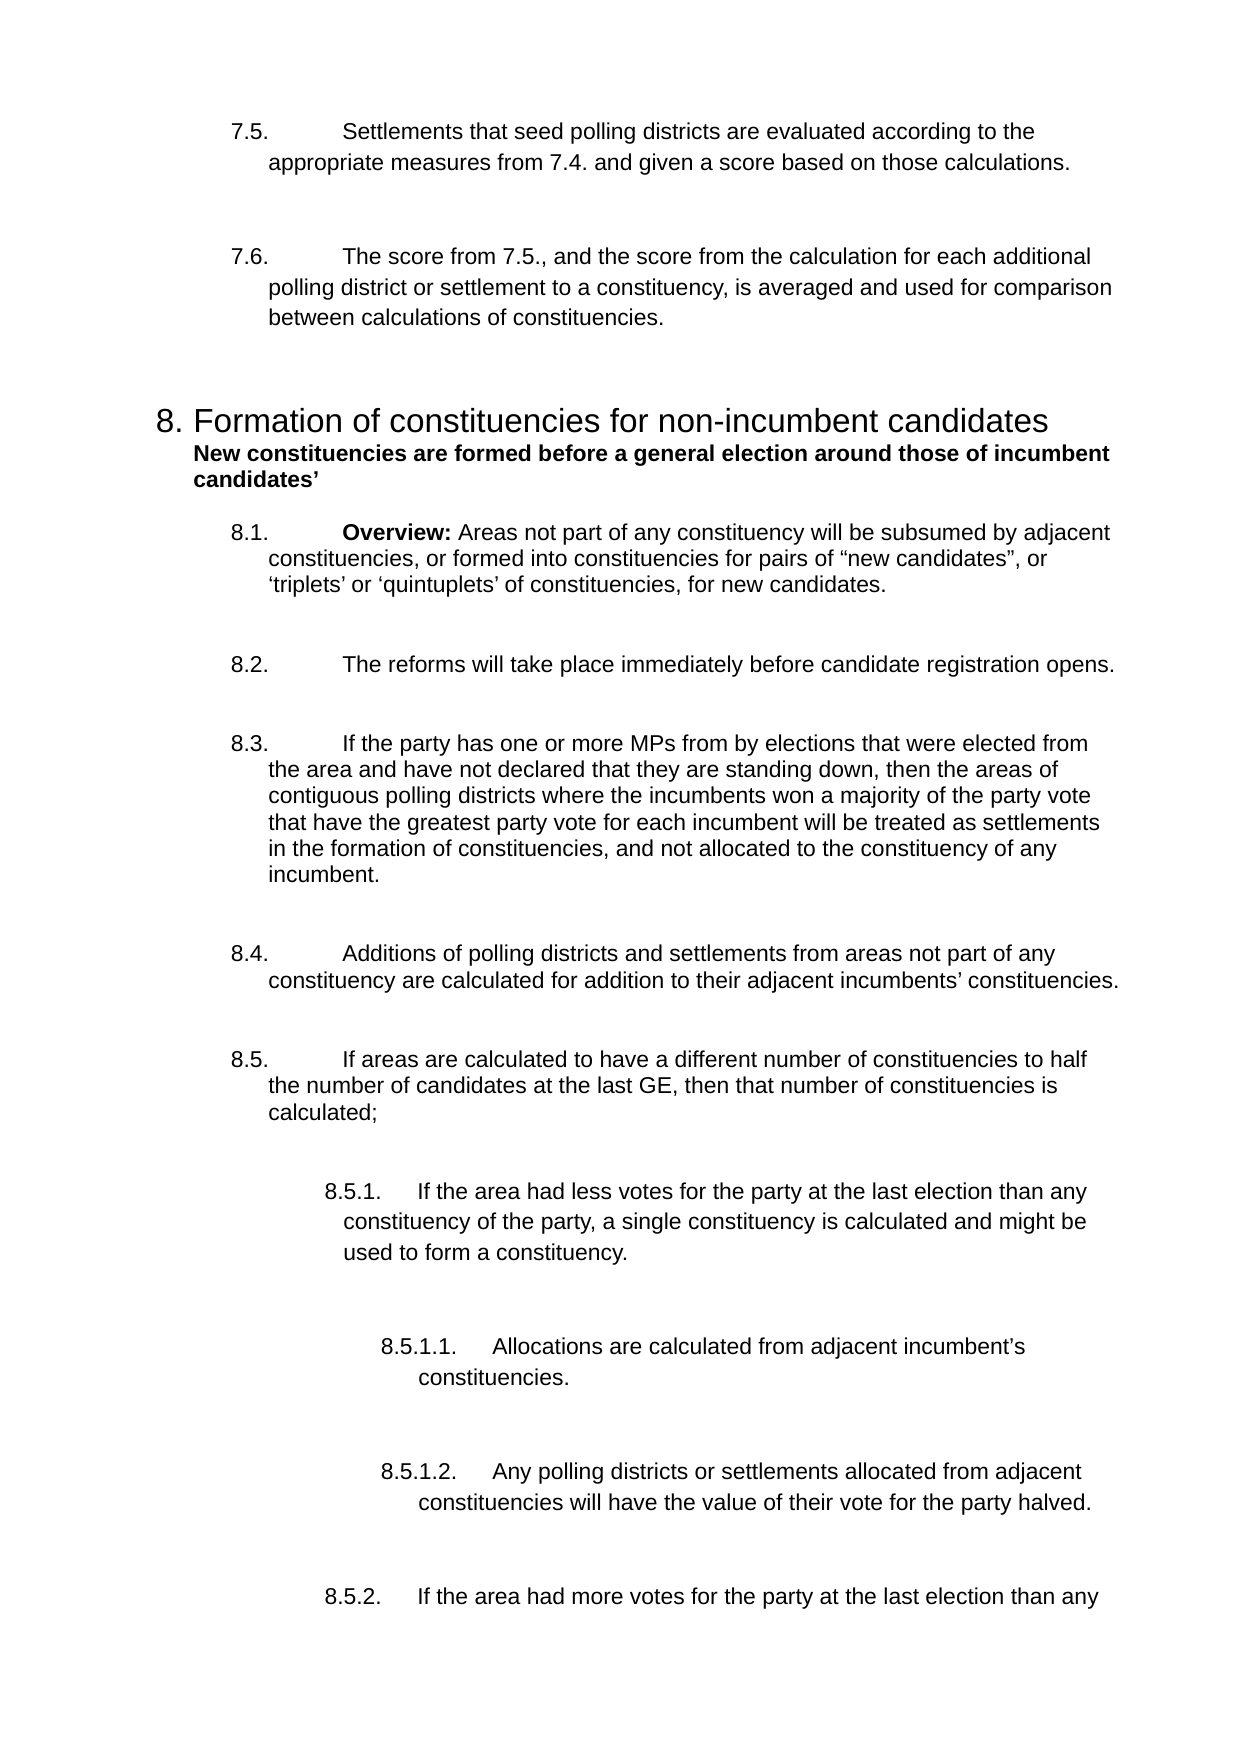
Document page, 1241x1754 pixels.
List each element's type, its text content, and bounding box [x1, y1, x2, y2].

list Allocations are calculated from adjacent incumbent’s constituencies. [381, 1333, 1122, 1390]
list If the area had more votes for the party at the last election than any [324, 1583, 1122, 1609]
list If the area had less votes for the party at the last election than any constituency of the party, a single constituency is calculated and might be used to form a constituency. [324, 1178, 1122, 1265]
list The reforms will take place immediately before candidate registration opens. [231, 651, 1122, 677]
text New constituencies are formed before a general election around those of incumbent candidates’ [193, 440, 1122, 492]
list The score from 7.5., and the score from the calculation for each additional polling district or settlement to a constituency, is averaged and used for comparison between calculations of constituencies. [231, 243, 1122, 330]
list Settlements that seed polling districts are evaluated according to the appropriate measures from 7.4. and given a score based on those calculations. [231, 118, 1122, 175]
list If the party has one or more MPs from by elections that were elected from the area and have not declared that they are standing down, then the areas of contiguous polling districts where the incumbents won a majority of the party vote that have the greatest party vote for each incumbent will be treated as settlements in the formation of constituencies, and not allocated to the constituency of any incumbent. [231, 729, 1122, 888]
list Any polling districts or settlements allocated from adjacent constituencies will have the value of their vote for the party halved. [381, 1458, 1122, 1515]
list Additions of polling districts and settlements from areas not part of any constituency are calculated for addition to their adjacent incumbents’ constituencies. [231, 940, 1122, 993]
list Formation of constituencies for non-incumbent candidates [156, 401, 1122, 440]
list If areas are calculated to have a different number of constituencies to half the number of candidates at the last GE, then that number of constituencies is calculated; [231, 1046, 1122, 1125]
list Overview: Areas not part of any constituency will be subsumed by adjacent constituencies, or formed into constituencies for pairs of “new candidates”, or ‘triplets’ or ‘quintuplets’ of constituencies, for new candidates. [231, 519, 1122, 598]
